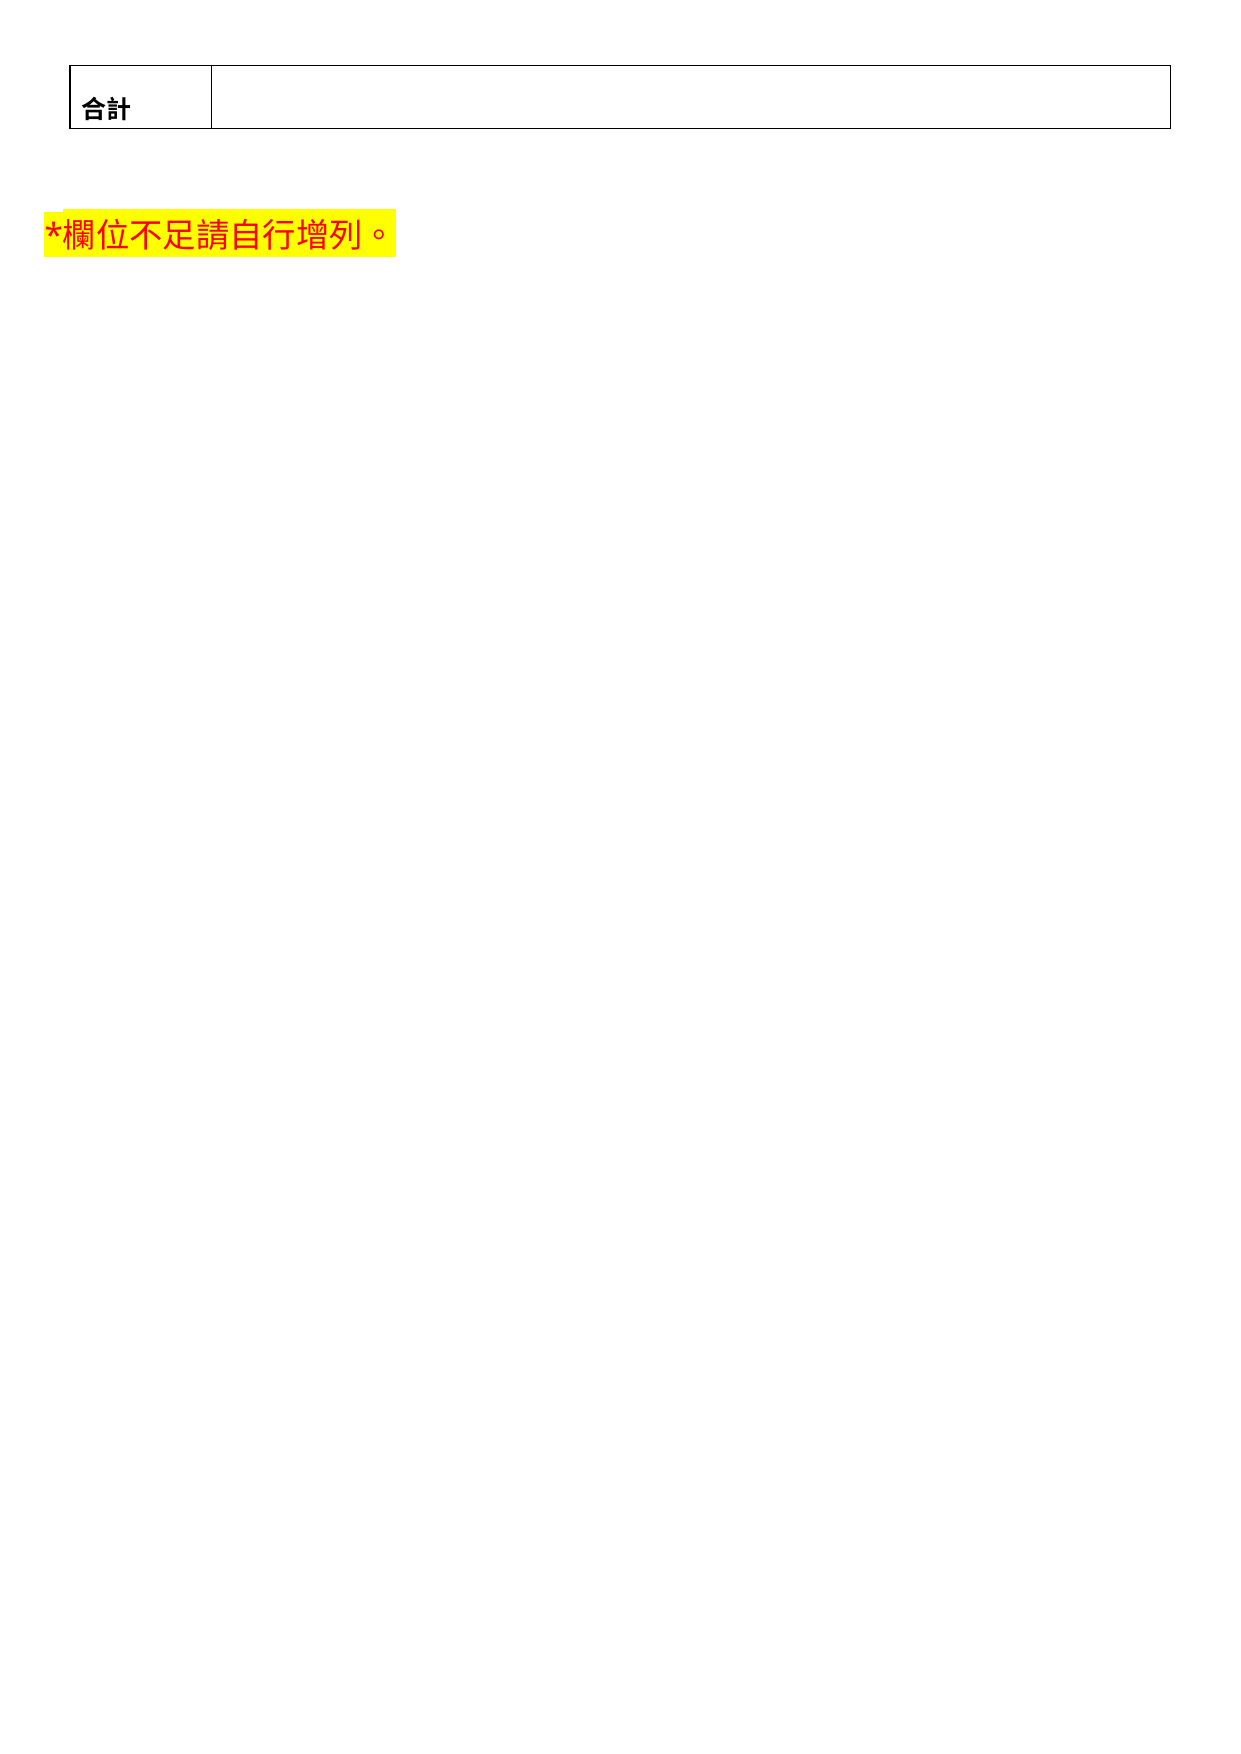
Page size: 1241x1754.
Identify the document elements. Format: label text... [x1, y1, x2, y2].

table_cell 合計 [71, 66, 211, 128]
text *欄位不足請自行增列。 [44, 192, 1196, 254]
table_cell [212, 66, 1170, 128]
